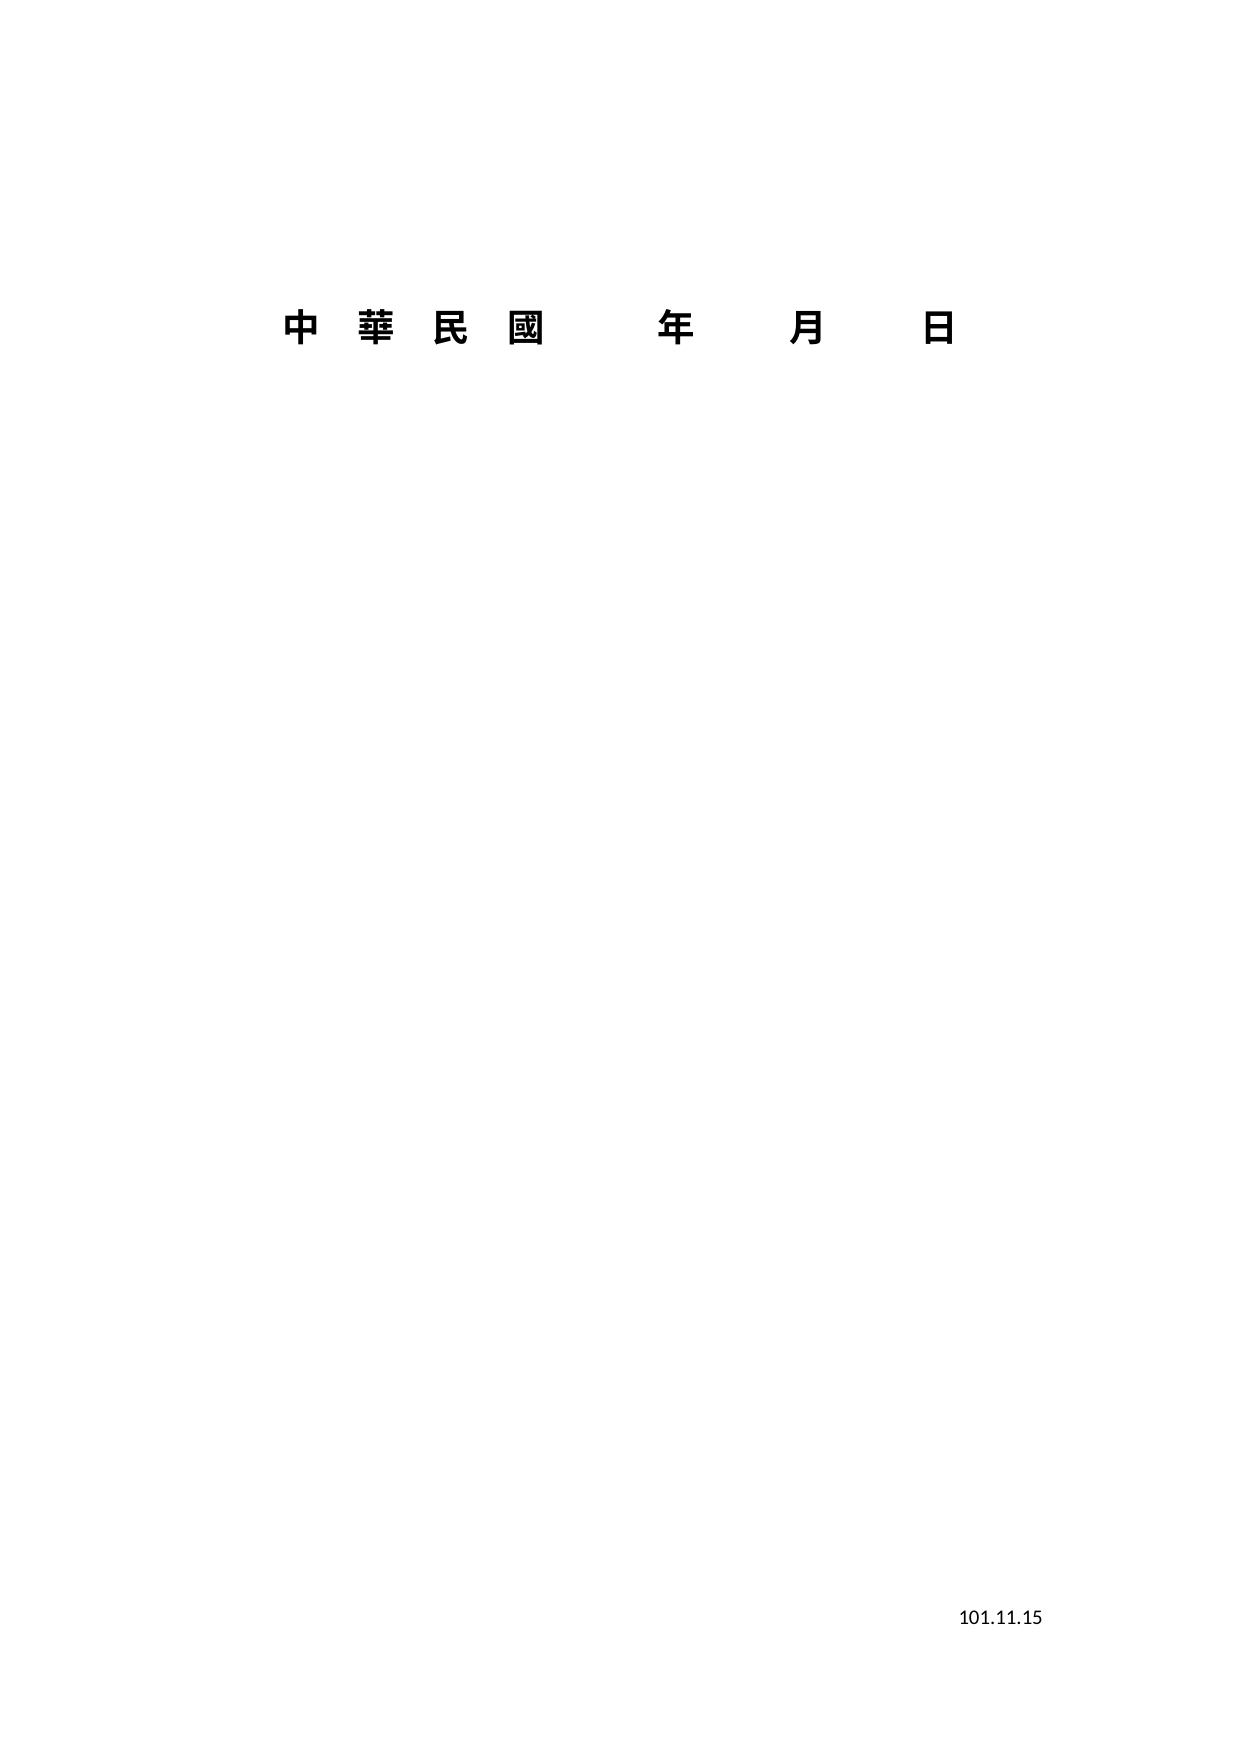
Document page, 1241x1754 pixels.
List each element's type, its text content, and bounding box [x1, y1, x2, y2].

text 中 華 民 國 年 月 日 [187, 284, 1053, 346]
